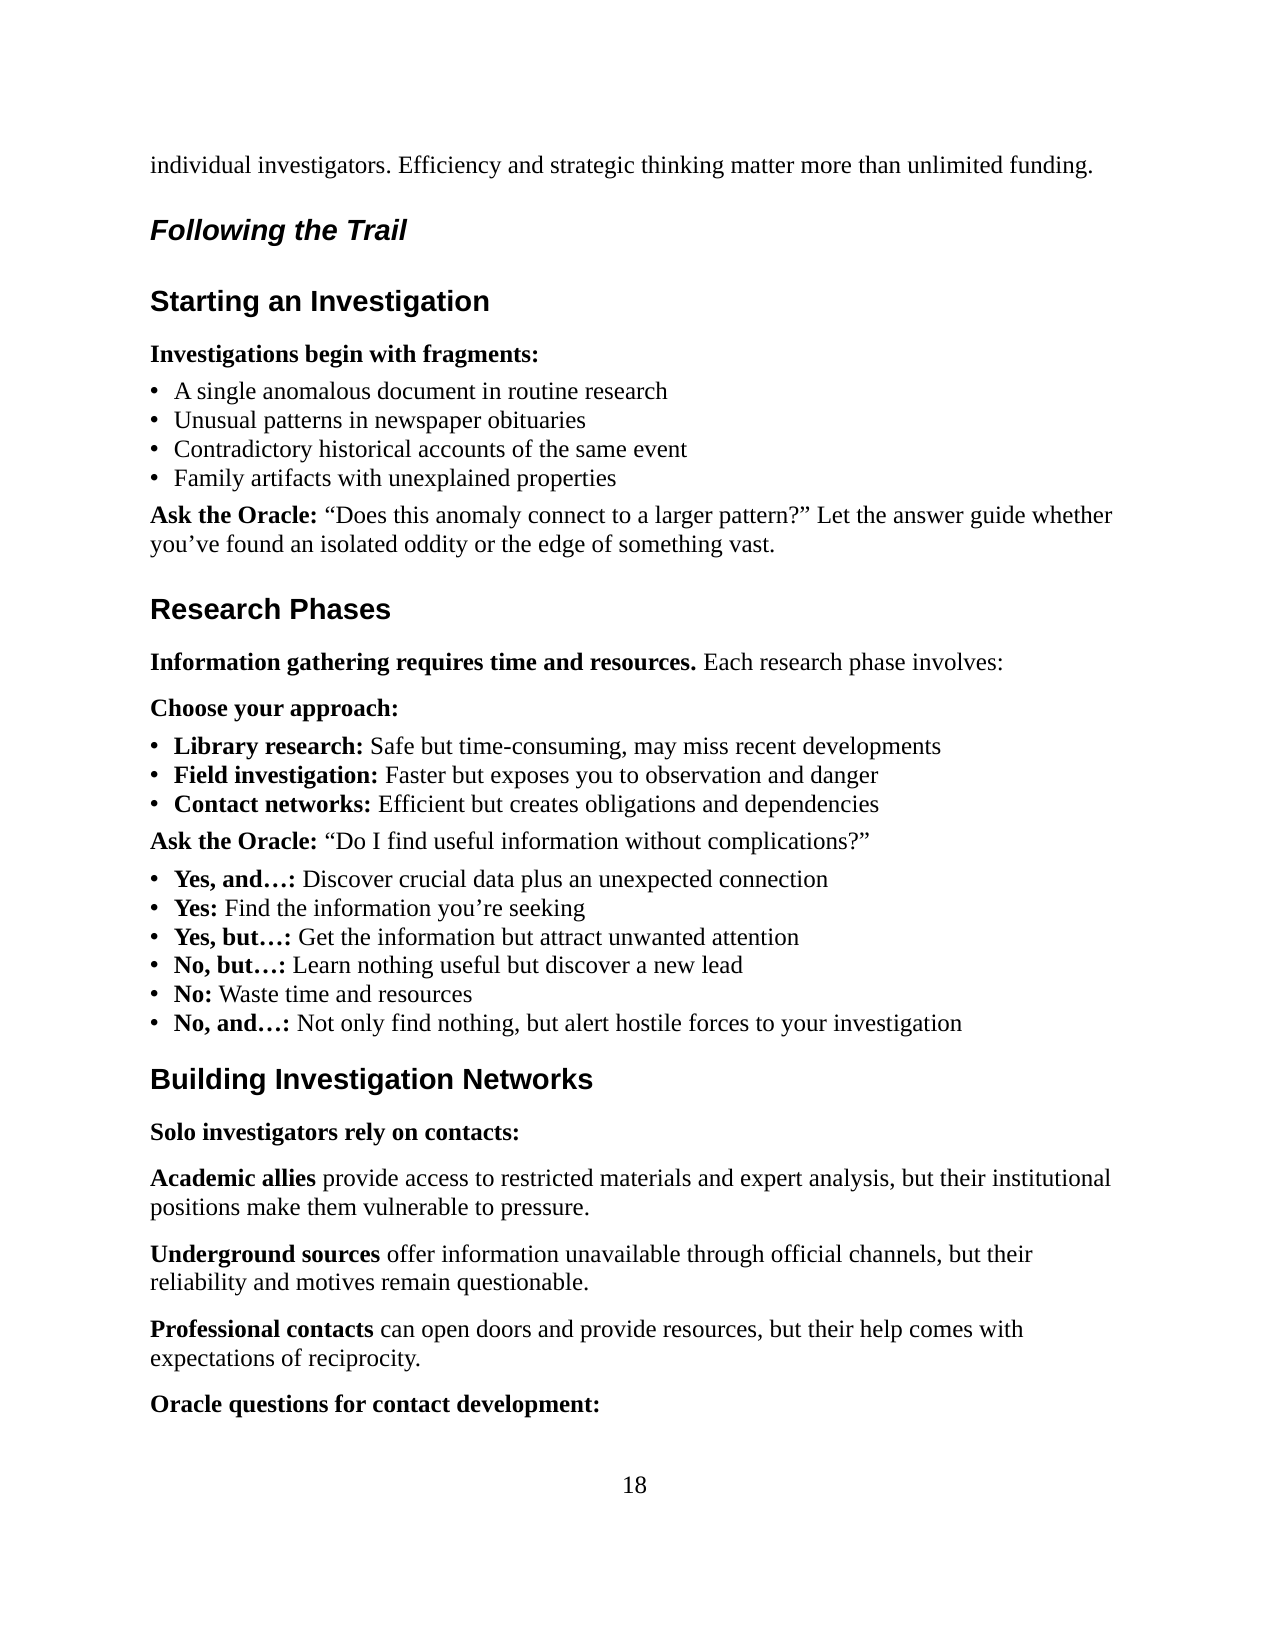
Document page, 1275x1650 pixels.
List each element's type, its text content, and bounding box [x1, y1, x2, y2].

list Yes, and…: Discover crucial data plus an unexpected connection [150, 864, 1125, 893]
list Field investigation: Faster but exposes you to observation and danger [150, 760, 1125, 789]
text Information gathering requires time and resources. Each research phase involves: [150, 647, 1125, 676]
text Underground sources offer information unavailable through official channels, but their reliability and motives remain questionable. [150, 1239, 1125, 1296]
subtitle Starting an Investigation [150, 284, 1125, 317]
text Academic allies provide access to restricted materials and expert analysis, but their institutional positions make them vulnerable to pressure. [150, 1163, 1125, 1221]
text Ask the Oracle: “Does this anomaly connect to a larger pattern?” Let the answer guide whether you’ve found an isolated oddity or the edge of something vast. [150, 500, 1125, 558]
text Choose your approach: [150, 693, 1125, 722]
text Professional contacts can open doors and provide resources, but their help comes with expectations of reciprocity. [150, 1314, 1125, 1372]
list No, and…: Not only find nothing, but alert hostile forces to your investigation [150, 1008, 1125, 1037]
list Unusual patterns in newspaper obituaries [150, 405, 1125, 434]
list Contradictory historical accounts of the same event [150, 434, 1125, 463]
subtitle Following the Trail [150, 213, 1125, 246]
text Ask the Oracle: “Do I find useful information without complications?” [150, 826, 1125, 855]
text individual investigators. Efficiency and strategic thinking matter more than unlimited funding. [150, 150, 1125, 179]
text Oracle questions for contact development: [150, 1389, 1125, 1418]
list Family artifacts with unexplained properties [150, 463, 1125, 491]
list A single anomalous document in routine research [150, 376, 1125, 405]
subtitle Building Investigation Networks [150, 1062, 1125, 1095]
list No: Waste time and resources [150, 979, 1125, 1008]
text Investigations begin with fragments: [150, 339, 1125, 367]
list Yes, but…: Get the information but attract unwanted attention [150, 922, 1125, 950]
list Yes: Find the information you’re seeking [150, 893, 1125, 922]
list No, but…: Learn nothing useful but discover a new lead [150, 950, 1125, 979]
text Solo investigators rely on contacts: [150, 1117, 1125, 1145]
subtitle Research Phases [150, 592, 1125, 625]
list Library research: Safe but time-consuming, may miss recent developments [150, 731, 1125, 760]
list Contact networks: Efficient but creates obligations and dependencies [150, 789, 1125, 817]
